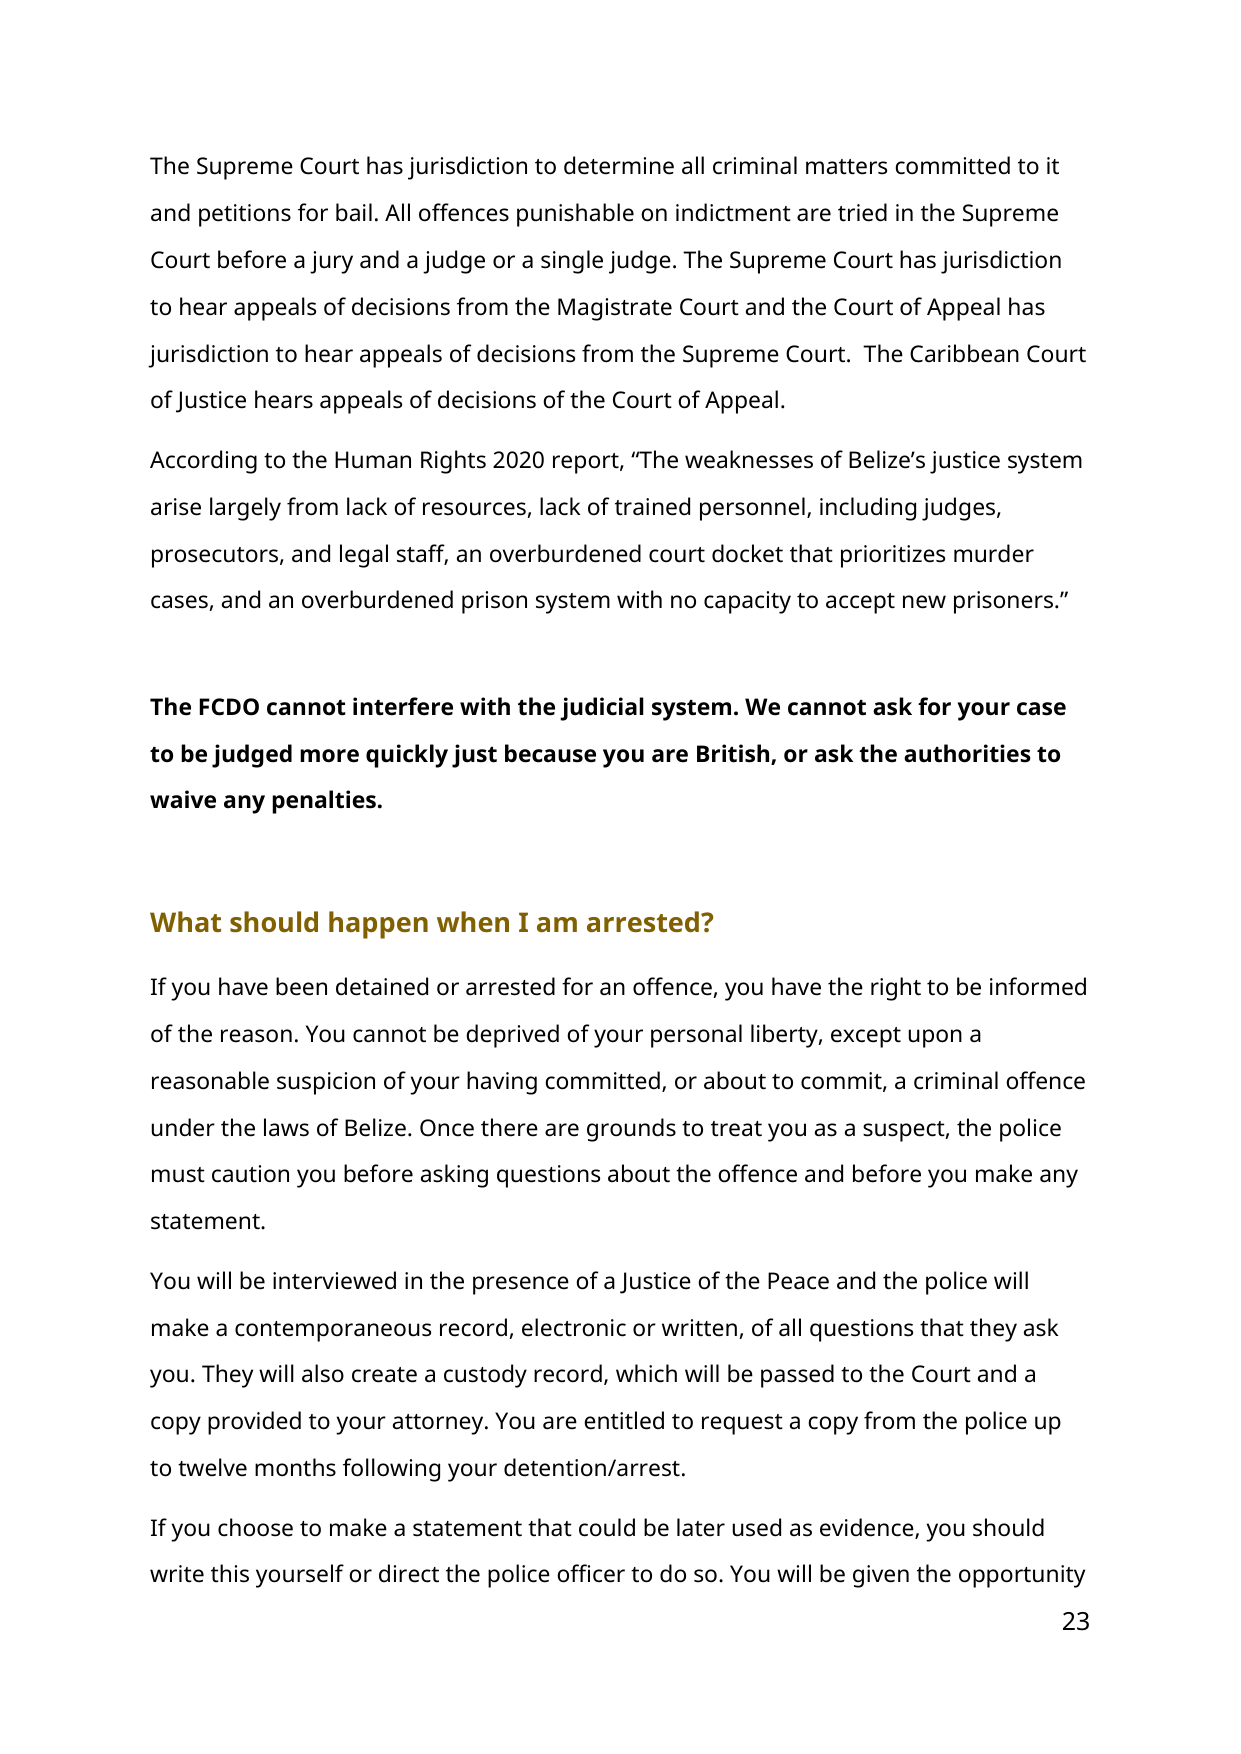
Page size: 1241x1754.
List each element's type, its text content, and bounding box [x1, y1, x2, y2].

text What should happen when I am arrested? [150, 903, 1090, 940]
text The FCDO cannot interfere with the judicial system. We cannot ask for your case to be judged more quickly just because you are British, or ask the authorities to waive any penalties. [150, 691, 1090, 816]
text According to the Human Rights 2020 report, “The weaknesses of Belize’s justice system arise largely from lack of resources, lack of trained personnel, including judges, prosecutors, and legal staff, an overburdened court docket that prioritizes murder cases, and an overburdened prison system with no capacity to accept new prisoners.” [150, 444, 1090, 662]
text You will be interviewed in the presence of a Justice of the Peace and the police will make a contemporaneous record, electronic or written, of all questions that they ask you. They will also create a custody record, which will be passed to the Court and a copy provided to your attorney. You are entitled to request a copy from the police up to twelve months following your detention/arrest. [150, 1265, 1090, 1483]
text The Supreme Court has jurisdiction to determine all criminal matters committed to it and petitions for bail. All offences punishable on indictment are tried in the Supreme Court before a jury and a judge or a single judge. The Supreme Court has jurisdiction to hear appeals of decisions from the Magistrate Court and the Court of Appeal has jurisdiction to hear appeals of decisions from the Supreme Court. The Caribbean Court of Justice hears appeals of decisions of the Court of Appeal. [150, 150, 1090, 416]
text If you have been detained or arrested for an offence, you have the right to be informed of the reason. You cannot be deprived of your personal liberty, except upon a reasonable suspicion of your having committed, or about to commit, a criminal offence under the laws of Belize. Once there are grounds to treat you as a suspect, the police must caution you before asking questions about the offence and before you make any statement. [150, 971, 1090, 1237]
text If you choose to make a statement that could be later used as evidence, you should write this yourself or direct the police officer to do so. You will be given the opportunity [150, 1512, 1090, 1590]
